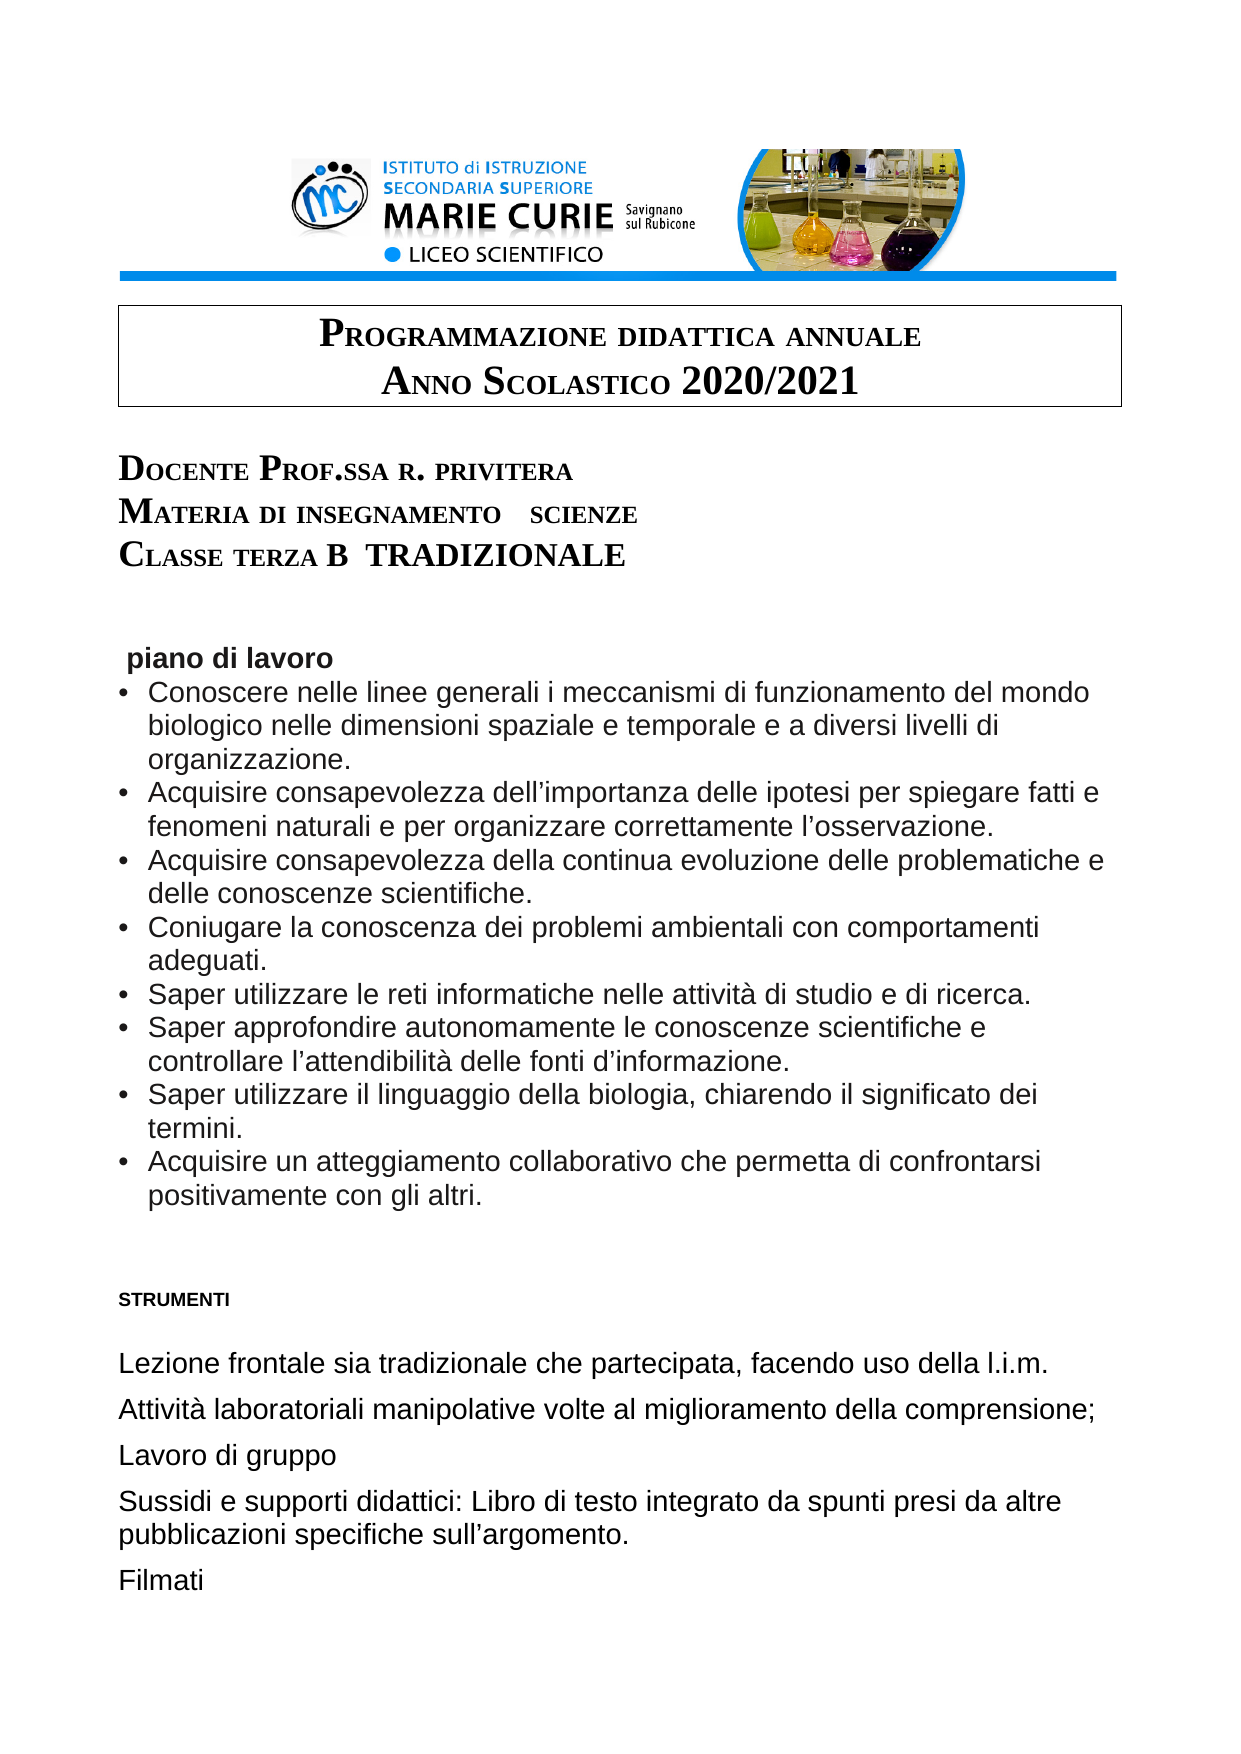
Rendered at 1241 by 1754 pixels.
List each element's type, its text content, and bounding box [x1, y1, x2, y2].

text Materia di insegnamento scienze [118, 488, 1122, 531]
text • Acquisire un atteggiamento collaborativo che permetta di confrontarsi positivamente con gli altri. [118, 1144, 1122, 1212]
text • Coniugare la conoscenza dei problemi ambientali con comportamenti adeguati. [118, 910, 1122, 977]
text Lavoro di gruppo [118, 1438, 1122, 1471]
text • Acquisire consapevolezza dell’importanza delle ipotesi per spiegare fatti e fenomeni naturali e per organizzare correttamente l’osservazione. [118, 776, 1122, 843]
text • Saper utilizzare le reti informatiche nelle attività di studio e di ricerca. [118, 977, 1122, 1010]
text Classe terza B TRADIZIONALE [118, 531, 1122, 574]
text Programmazione didattica annuale [119, 306, 1121, 352]
text Sussidi e supporti didattici: Libro di testo integrato da spunti presi da altre pubblicazioni specifiche sull’argomento. [118, 1484, 1122, 1551]
text Filmati [118, 1563, 1122, 1597]
text Anno Scolastico 2020/2021 [119, 352, 1121, 406]
text strumenti [118, 1279, 1122, 1312]
text • Saper utilizzare il linguaggio della biologia, chiarendo il significato dei termini. [118, 1077, 1122, 1144]
text Attività laboratoriali manipolative volte al miglioramento della comprensione; [118, 1392, 1122, 1425]
text Docente Prof.ssa r. privitera [118, 445, 1122, 488]
text piano di lavoro [118, 641, 1122, 675]
text Lezione frontale sia tradizionale che partecipata, facendo uso della l.i.m. [118, 1346, 1122, 1379]
text • Saper approfondire autonomamente le conoscenze scientifiche e controllare l’attendibilità delle fonti d’informazione. [118, 1010, 1122, 1077]
text • Conoscere nelle linee generali i meccanismi di funzionamento del mondo biologico nelle dimensioni spaziale e temporale e a diversi livelli di organizzazione. [118, 675, 1122, 776]
text • Acquisire consapevolezza della continua evoluzione delle problematiche e delle conoscenze scientifiche. [118, 843, 1122, 910]
picture [119, 149, 1117, 281]
